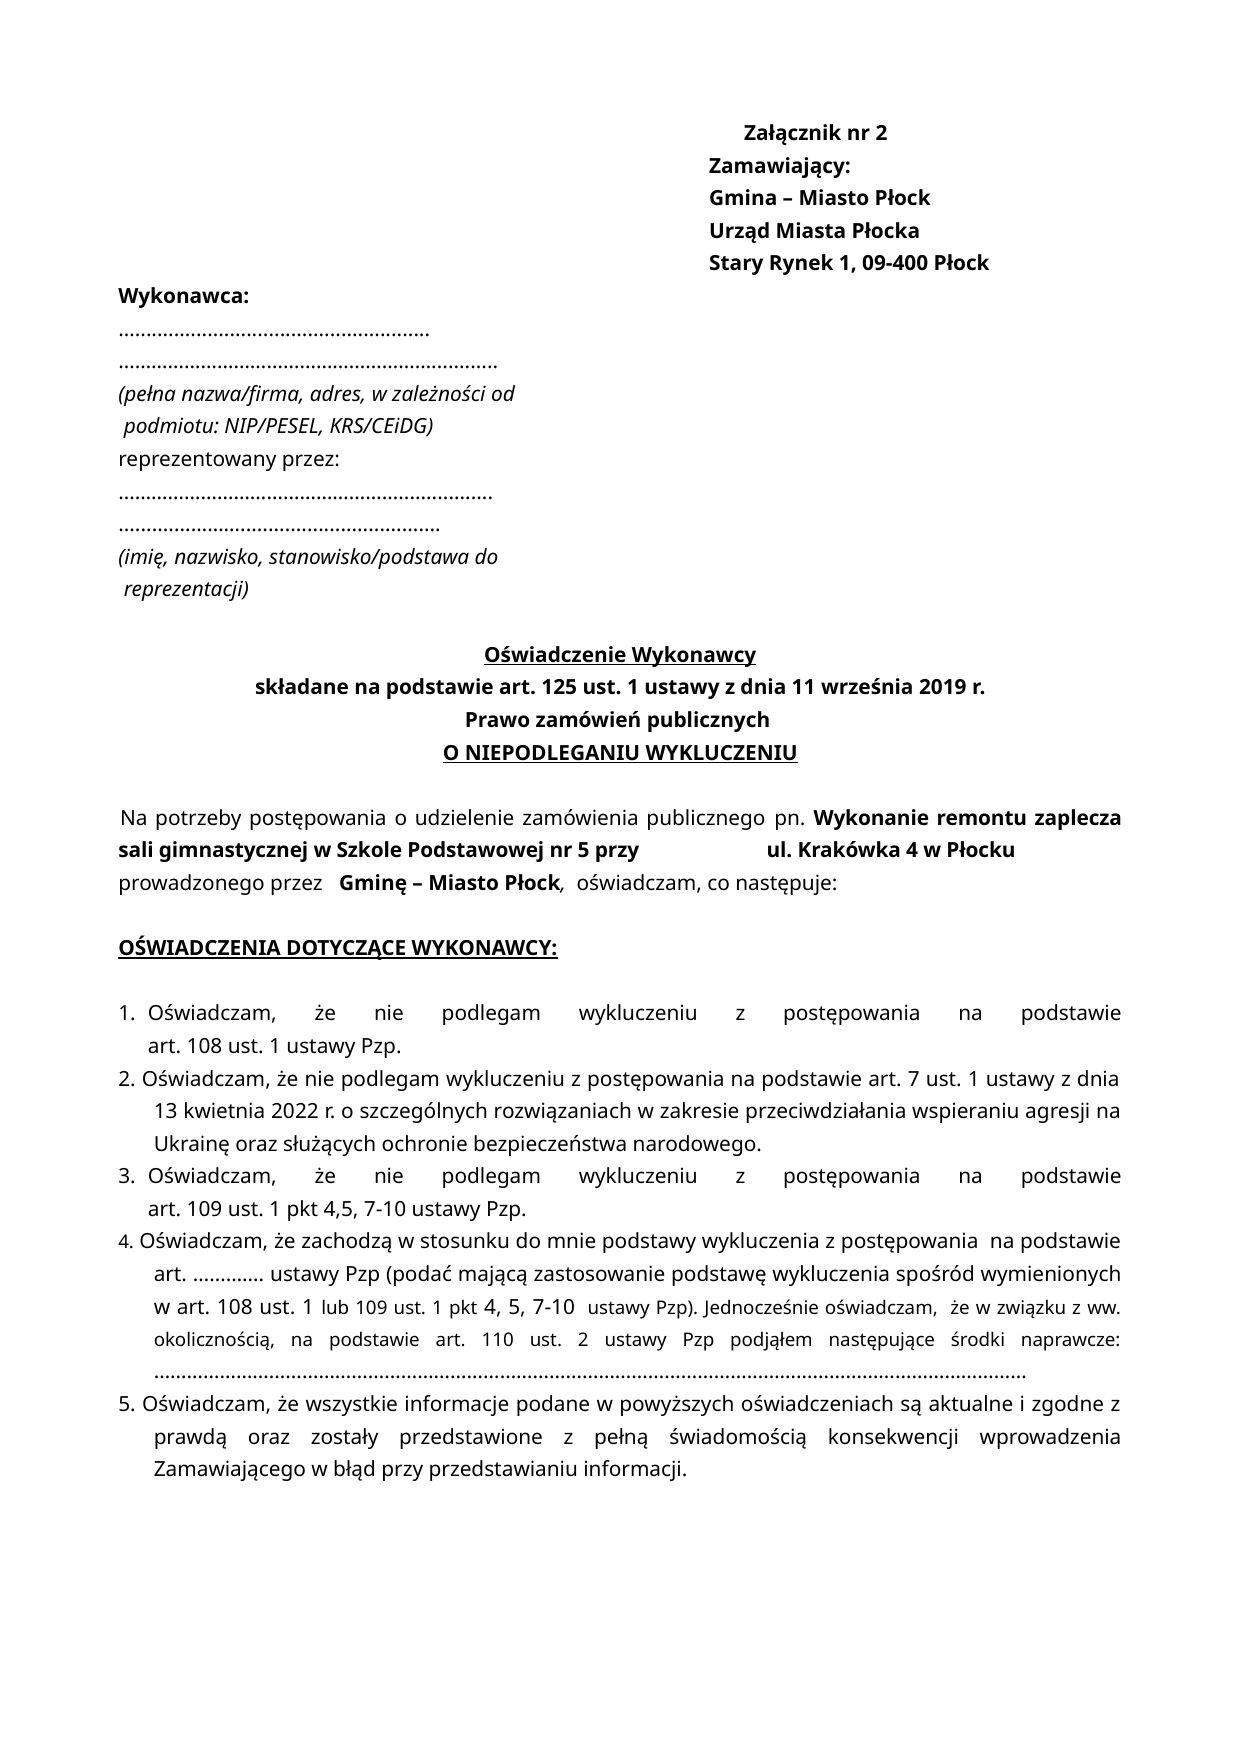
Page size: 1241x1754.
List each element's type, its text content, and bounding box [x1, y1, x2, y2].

text Zamawiający: [118, 151, 1122, 179]
text 3. Oświadczam, że nie podlegam wykluczeniu z postępowania na podstawie art. 109 ust. 1 pkt 4,5, 7-10 ustawy Pzp. [118, 1161, 1122, 1222]
text podmiotu: NIP/PESEL, KRS/CEiDG) [118, 412, 1122, 440]
text Oświadczenie Wykonawcy [118, 640, 1122, 668]
text Załącznik nr 2 [118, 118, 1122, 147]
text Na potrzeby postępowania o udzielenie zamówienia publicznego pn. Wykonanie remontu zaplecza sali gimnastycznej w Szkole Podstawowej nr 5 przy ul. Krakówka 4 w Płocku [118, 803, 1122, 864]
text O NIEPODLEGANIU WYKLUCZENIU [118, 738, 1122, 766]
text prowadzonego przez Gminę – Miasto Płock, oświadczam, co następuje: [118, 868, 1122, 896]
text Gmina – Miasto Płock [118, 183, 1122, 212]
text …………………………………………………............ [118, 346, 1122, 375]
text 4. Oświadczam, że zachodzą w stosunku do mnie podstawy wykluczenia z postępowania na podstawie art. …………. ustawy Pzp (podać mającą zastosowanie podstawę wykluczenia spośród wymienionych w art. 108 ust. 1 lub 109 ust. 1 pkt 4, 5, 7-10 ustawy Pzp). Jednocześnie oświadczam, że w związku z ww. okolicznością, na podstawie art. 110 ust. 2 ustawy Pzp podjąłem następujące środki naprawcze: …………………………………………………………………………………………………………………………………………… [118, 1227, 1122, 1385]
text 5. Oświadczam, że wszystkie informacje podane w powyższych oświadczeniach są aktualne i zgodne z prawdą oraz zostały przedstawione z pełną świadomością konsekwencji wprowadzenia Zamawiającego w błąd przy przedstawianiu informacji. [118, 1389, 1122, 1483]
text ……………………………………………................. [118, 477, 1122, 505]
text Wykonawca: [118, 281, 1122, 309]
text reprezentowany przez: [118, 444, 1122, 473]
text składane na podstawie art. 125 ust. 1 ustawy z dnia 11 września 2019 r. [118, 672, 1122, 701]
text Prawo zamówień publicznych [118, 705, 1122, 733]
text .............……….................................... [118, 509, 1122, 538]
text (imię, nazwisko, stanowisko/podstawa do [118, 542, 1122, 570]
text OŚWIADCZENIA DOTYCZĄCE WYKONAWCY: [118, 933, 1122, 962]
text (pełna nazwa/firma, adres, w zależności od [118, 379, 1122, 407]
text Urząd Miasta Płocka [118, 216, 1122, 244]
text Stary Rynek 1, 09-400 Płock [118, 248, 1122, 277]
text reprezentacji) [118, 574, 1122, 603]
text …..................................................... [118, 314, 1122, 342]
text 2. Oświadczam, że nie podlegam wykluczeniu z postępowania na podstawie art. 7 ust. 1 ustawy z dnia 13 kwietnia 2022 r. o szczególnych rozwiązaniach w zakresie przeciwdziałania wspieraniu agresji na Ukrainę oraz służących ochronie bezpieczeństwa narodowego. [118, 1064, 1122, 1157]
text 1. Oświadczam, że nie podlegam wykluczeniu z postępowania na podstawie art. 108 ust. 1 ustawy Pzp. [118, 998, 1122, 1059]
